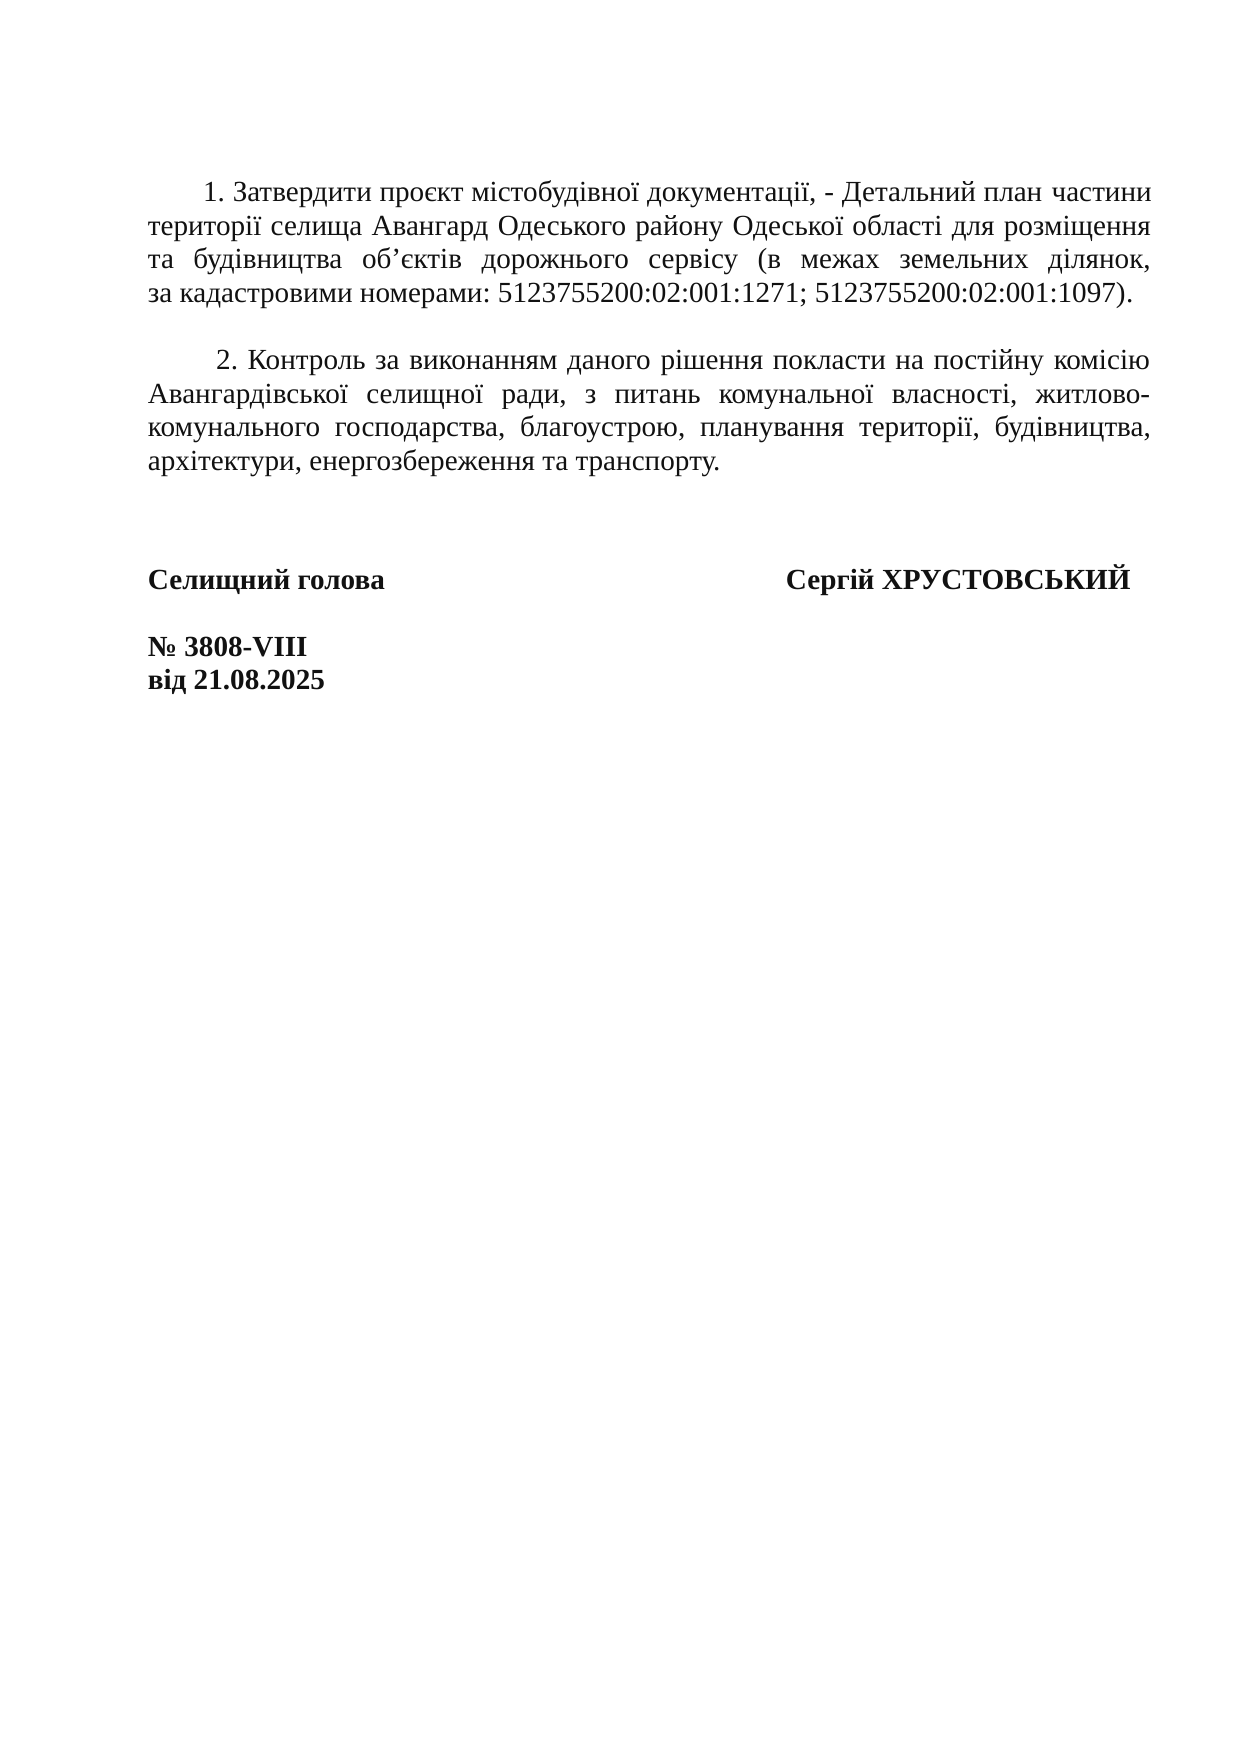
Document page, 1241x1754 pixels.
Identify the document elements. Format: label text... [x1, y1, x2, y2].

text Селищний голова Сергій ХРУСТОВСЬКИЙ [148, 562, 1136, 595]
text № 3808-VІІІ [148, 629, 1136, 662]
text 1. Затвердити проєкт містобудівної документації, - Детальний план частини території селища Авангард Одеського району Одеської області для розміщення та будівництва об’єктів дорожнього сервісу (в межах земельних ділянок, за кадастровими номерами: 5123755200:02:001:1271; 5123755200:02:001:1097). [148, 174, 1152, 309]
text 2. Контроль за виконанням даного рішення покласти на постійну комісію Авангардівської селищної ради, з питань комунальної власності, житлово-комунального господарства, благоустрою, планування території, будівництва, архітектури, енергозбереження та транспорту. [148, 342, 1152, 476]
text від 21.08.2025 [148, 662, 1136, 696]
